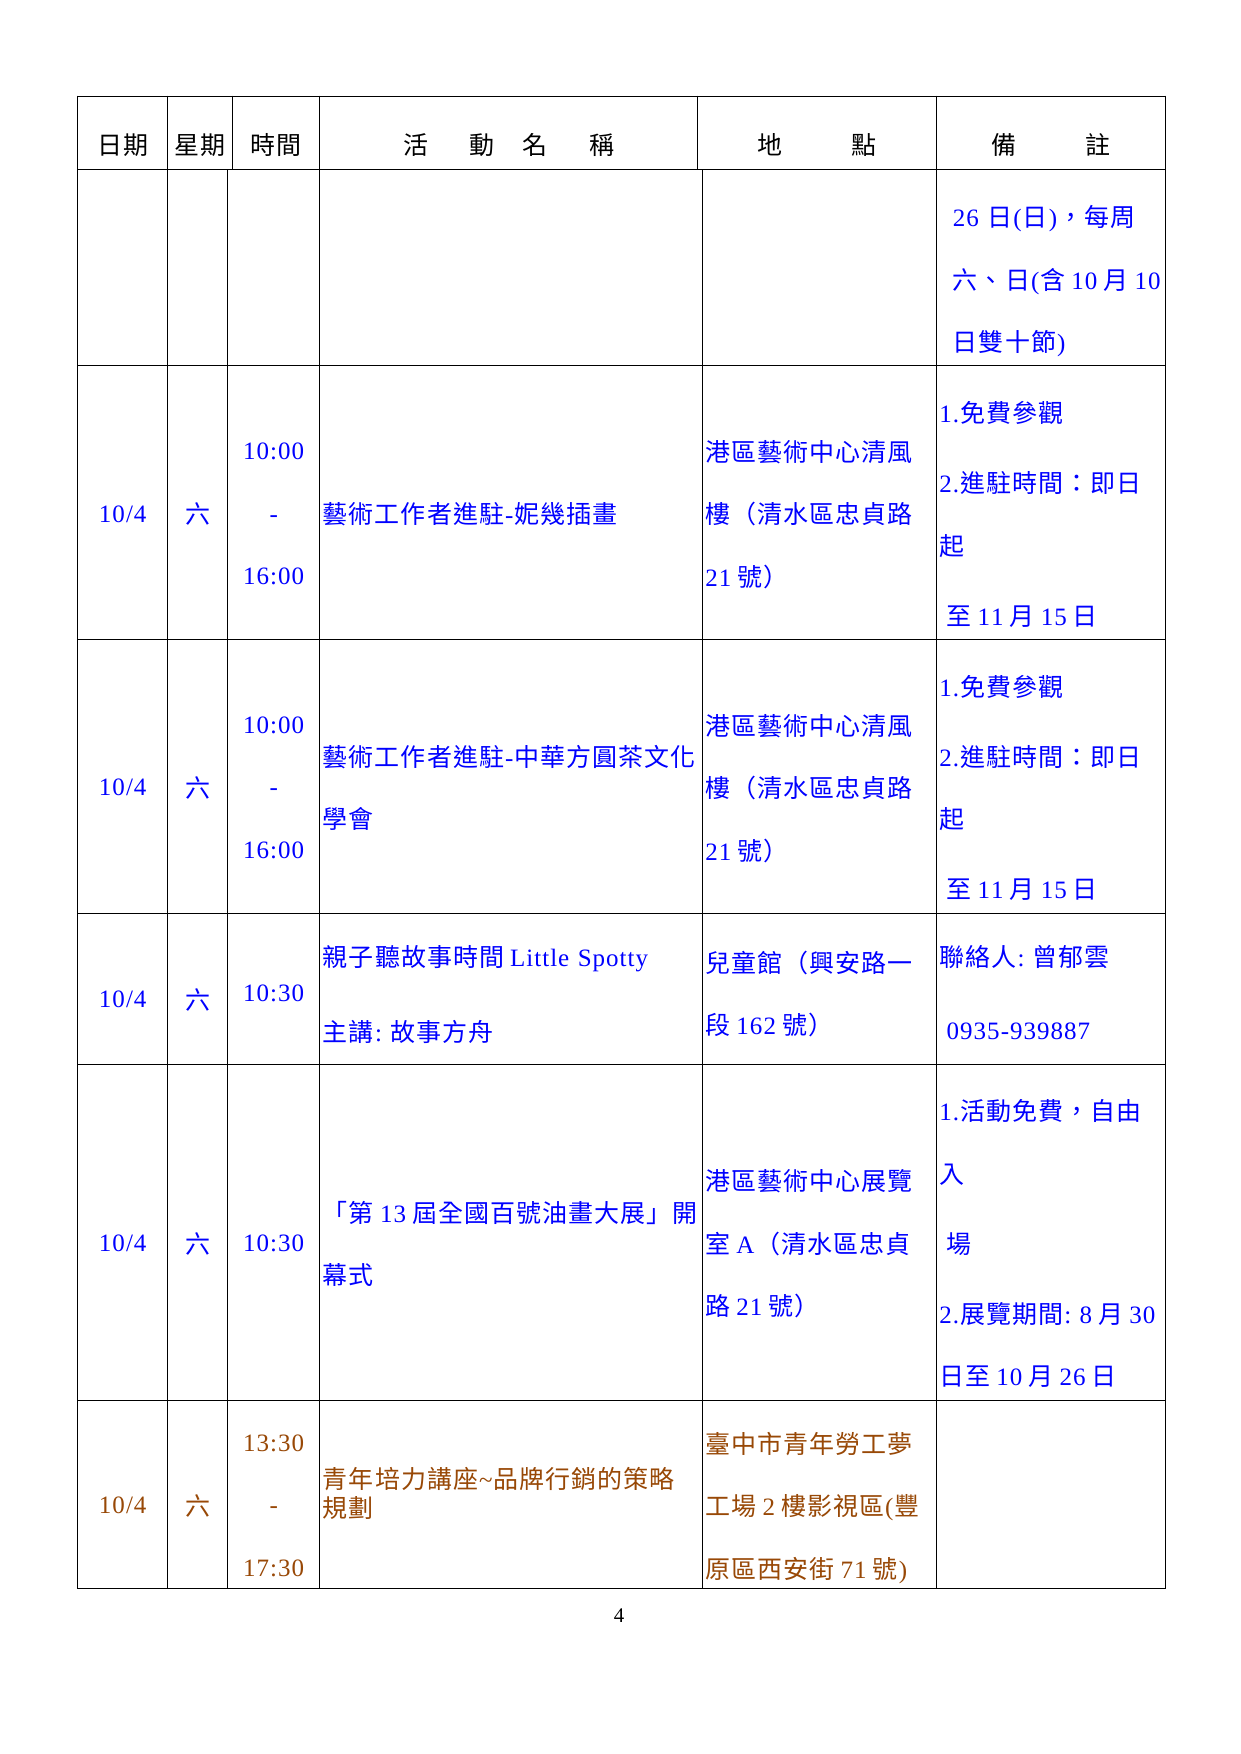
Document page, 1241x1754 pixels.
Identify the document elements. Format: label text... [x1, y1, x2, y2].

table_cell 六 [168, 1401, 227, 1588]
table_cell [703, 170, 936, 365]
table_cell [228, 170, 319, 365]
table_cell [937, 1401, 1165, 1588]
table_cell 10/4 [78, 366, 167, 639]
table_header 時間 [233, 97, 319, 169]
table_cell 青年培力講座~品牌行銷的策略規劃 [320, 1401, 702, 1588]
table_cell 六 [168, 1065, 227, 1399]
table_cell 10:30 [228, 1065, 319, 1399]
table_cell 26 日(日)，每周六、日(含10月10日雙十節) [937, 170, 1165, 365]
table_cell [168, 170, 227, 365]
table_cell 13:30 - 17:30 [228, 1401, 319, 1588]
table_cell 親子聽故事時間Little Spotty 主講: 故事方舟 [320, 914, 702, 1063]
table_header 活 動 名 稱 [320, 97, 697, 169]
table_cell 兒童館（興安路一段162號） [703, 914, 936, 1063]
table_cell 港區藝術中心清風樓（清水區忠貞路21號） [703, 366, 936, 639]
table_cell 臺中市青年勞工夢工場2樓影視區(豐原區西安街71號) [703, 1401, 936, 1588]
table_cell 藝術工作者進駐-中華方圓茶文化學會 [320, 640, 702, 912]
table_cell [320, 170, 702, 365]
table_cell 六 [168, 640, 227, 912]
table_cell 藝術工作者進駐-妮幾插畫 [320, 366, 702, 639]
table_cell 「第13屆全國百號油畫大展」開幕式 [320, 1065, 702, 1399]
table_header 日期 [78, 97, 167, 169]
table_cell 六 [168, 366, 227, 639]
table_header 備 註 [937, 97, 1165, 169]
table_cell 1.免費參觀 2.進駐時間：即日起 至11月15日 [937, 366, 1165, 639]
table_cell 10/4 [78, 1401, 167, 1588]
table_cell 1.免費參觀 2.進駐時間：即日起 至11月15日 [937, 640, 1165, 912]
table_header 地 點 [698, 97, 936, 169]
table_header 星期 [168, 97, 232, 169]
table_cell 10/4 [78, 914, 167, 1063]
table_cell 10:00 - 16:00 [228, 366, 319, 639]
table_cell 港區藝術中心展覽室A（清水區忠貞路21號） [703, 1065, 936, 1399]
table_cell 10:30 [228, 914, 319, 1063]
table_cell 港區藝術中心清風樓（清水區忠貞路21號） [703, 640, 936, 912]
table_cell 1.活動免費，自由入 場 2.展覽期間: 8月30日至10月26日 [937, 1065, 1165, 1399]
table_cell 10/4 [78, 1065, 167, 1399]
table_cell 聯絡人: 曾郁雲 0935-939887 [937, 914, 1165, 1063]
table_cell [78, 170, 167, 365]
table_cell 10:00 - 16:00 [228, 640, 319, 912]
table_cell 六 [168, 914, 227, 1063]
table_cell 10/4 [78, 640, 167, 912]
